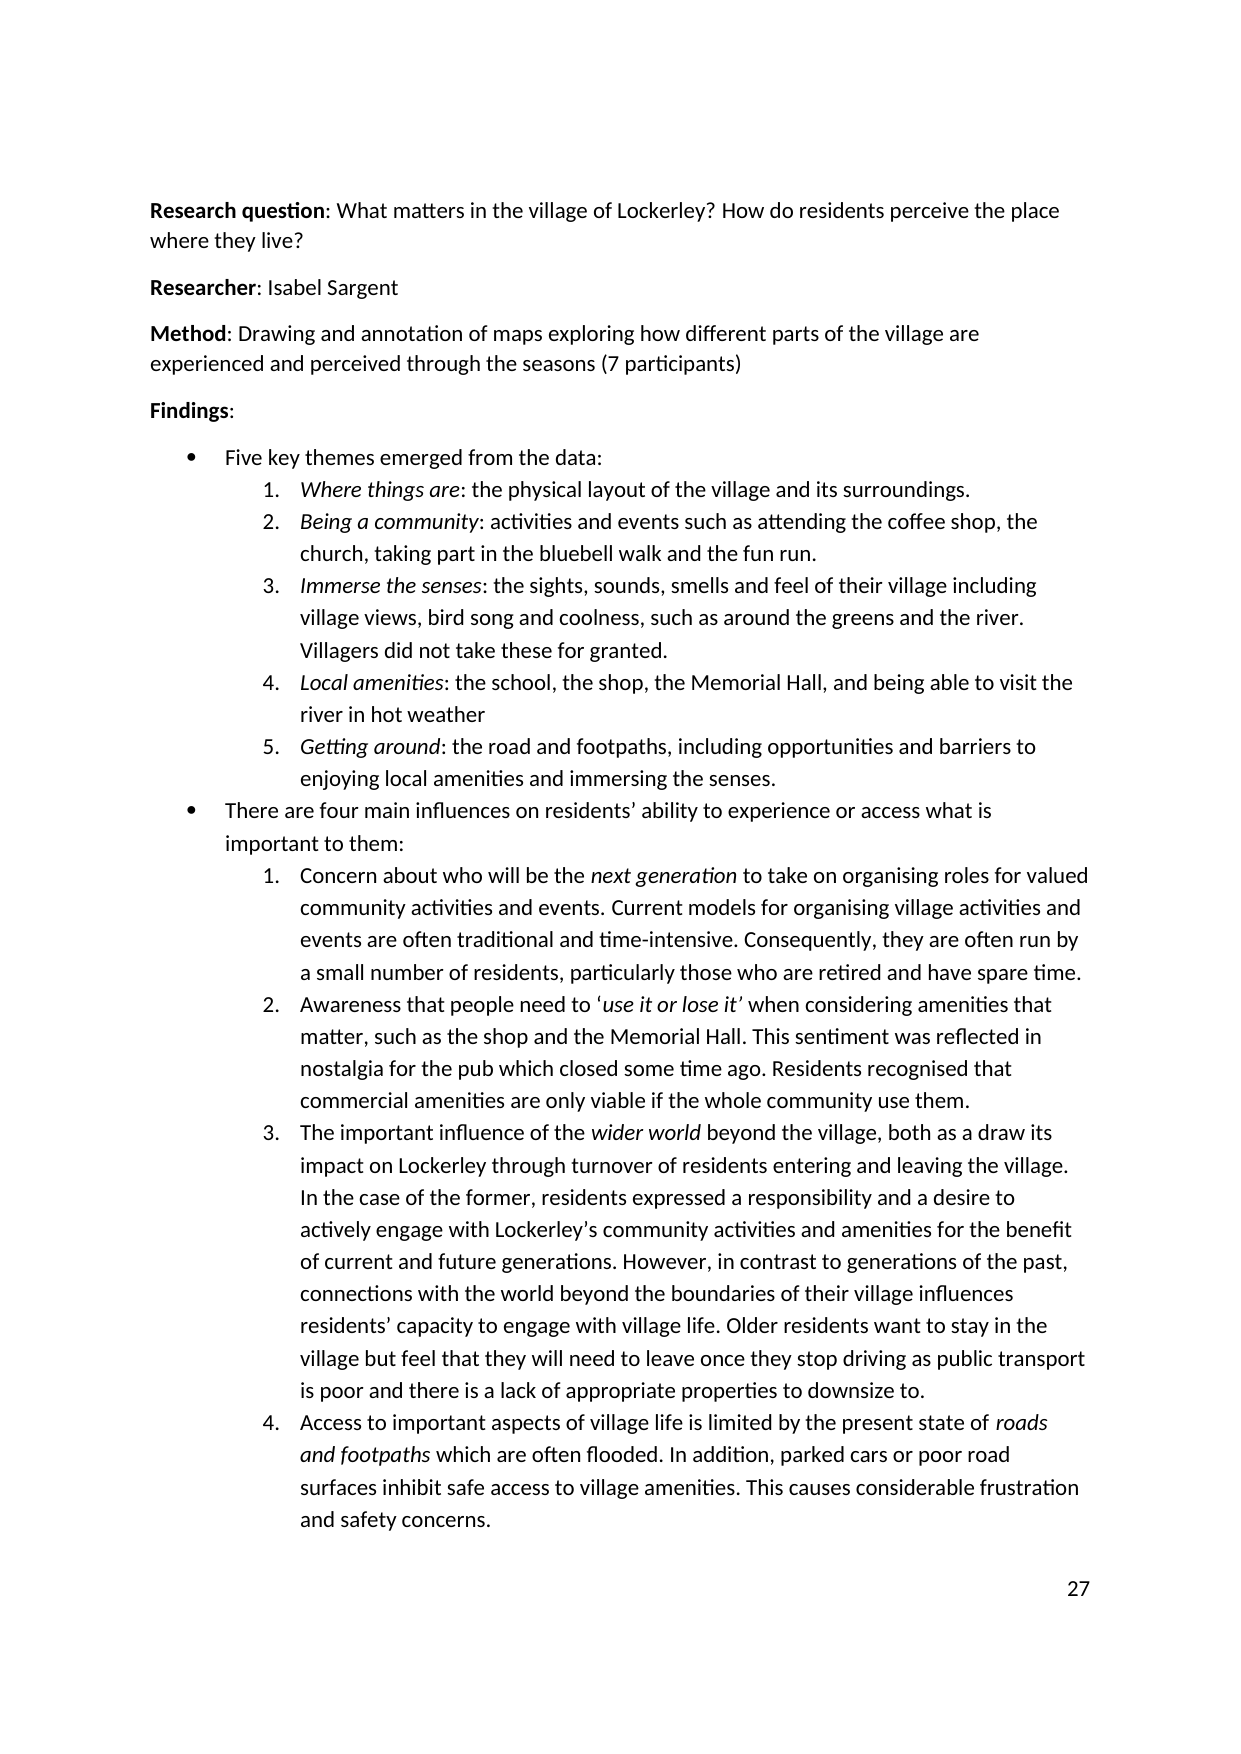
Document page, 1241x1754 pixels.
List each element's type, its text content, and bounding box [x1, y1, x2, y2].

text Findings: [150, 396, 1090, 424]
list There are four main influences on residents’ ability to experience or access what is important to them: [187, 797, 1090, 857]
list Being a community: activities and events such as attending the coffee shop, the church, taking part in the bluebell walk and the fun run. [262, 507, 1090, 567]
list Access to important aspects of village life is limited by the present state of roads and footpaths which are often flooded. In addition, parked cars or poor road surfaces inhibit safe access to village amenities. This causes considerable frustration and safety concerns. [262, 1408, 1090, 1533]
list Immerse the senses: the sights, sounds, smells and feel of their village including village views, bird song and coolness, such as around the greens and the river. Villagers did not take these for granted. [262, 571, 1090, 664]
text Method: Drawing and annotation of maps exploring how different parts of the village are experienced and perceived through the seasons (7 participants) [150, 319, 1090, 377]
text Research question: What matters in the village of Lockerley? How do residents perceive the place where they live? [150, 197, 1090, 254]
list Five key themes emerged from the data: [187, 443, 1090, 471]
list Local amenities: the school, the shop, the Memorial Hall, and being able to visit the river in hot weather [262, 668, 1090, 728]
list Awareness that people need to ‘use it or lose it’ when considering amenities that matter, such as the shop and the Memorial Hall. This sentiment was reflected in nostalgia for the pub which closed some time ago. Residents recognised that commercial amenities are only viable if the whole community use them. [262, 990, 1090, 1114]
list Where things are: the physical layout of the village and its surroundings. [262, 475, 1090, 503]
list Getting around: the road and footpaths, including opportunities and barriers to enjoying local amenities and immersing the senses. [262, 732, 1090, 792]
list The important influence of the wider world beyond the village, both as a draw its impact on Lockerley through turnover of residents entering and leaving the village. In the case of the former, residents expressed a responsibility and a desire to actively engage with Lockerley’s community activities and amenities for the benefit of current and future generations. However, in contrast to generations of the past, connections with the world beyond the boundaries of their village influences residents’ capacity to engage with village life. Older residents want to stay in the village but feel that they will need to leave once they stop driving as public transport is poor and there is a lack of appropriate properties to downsize to. [262, 1118, 1090, 1404]
text Researcher: Isabel Sargent [150, 273, 1090, 301]
list Concern about who will be the next generation to take on organising roles for valued community activities and events. Current models for organising village activities and events are often traditional and time-intensive. Consequently, they are often run by a small number of residents, particularly those who are retired and have spare time. [262, 861, 1090, 986]
